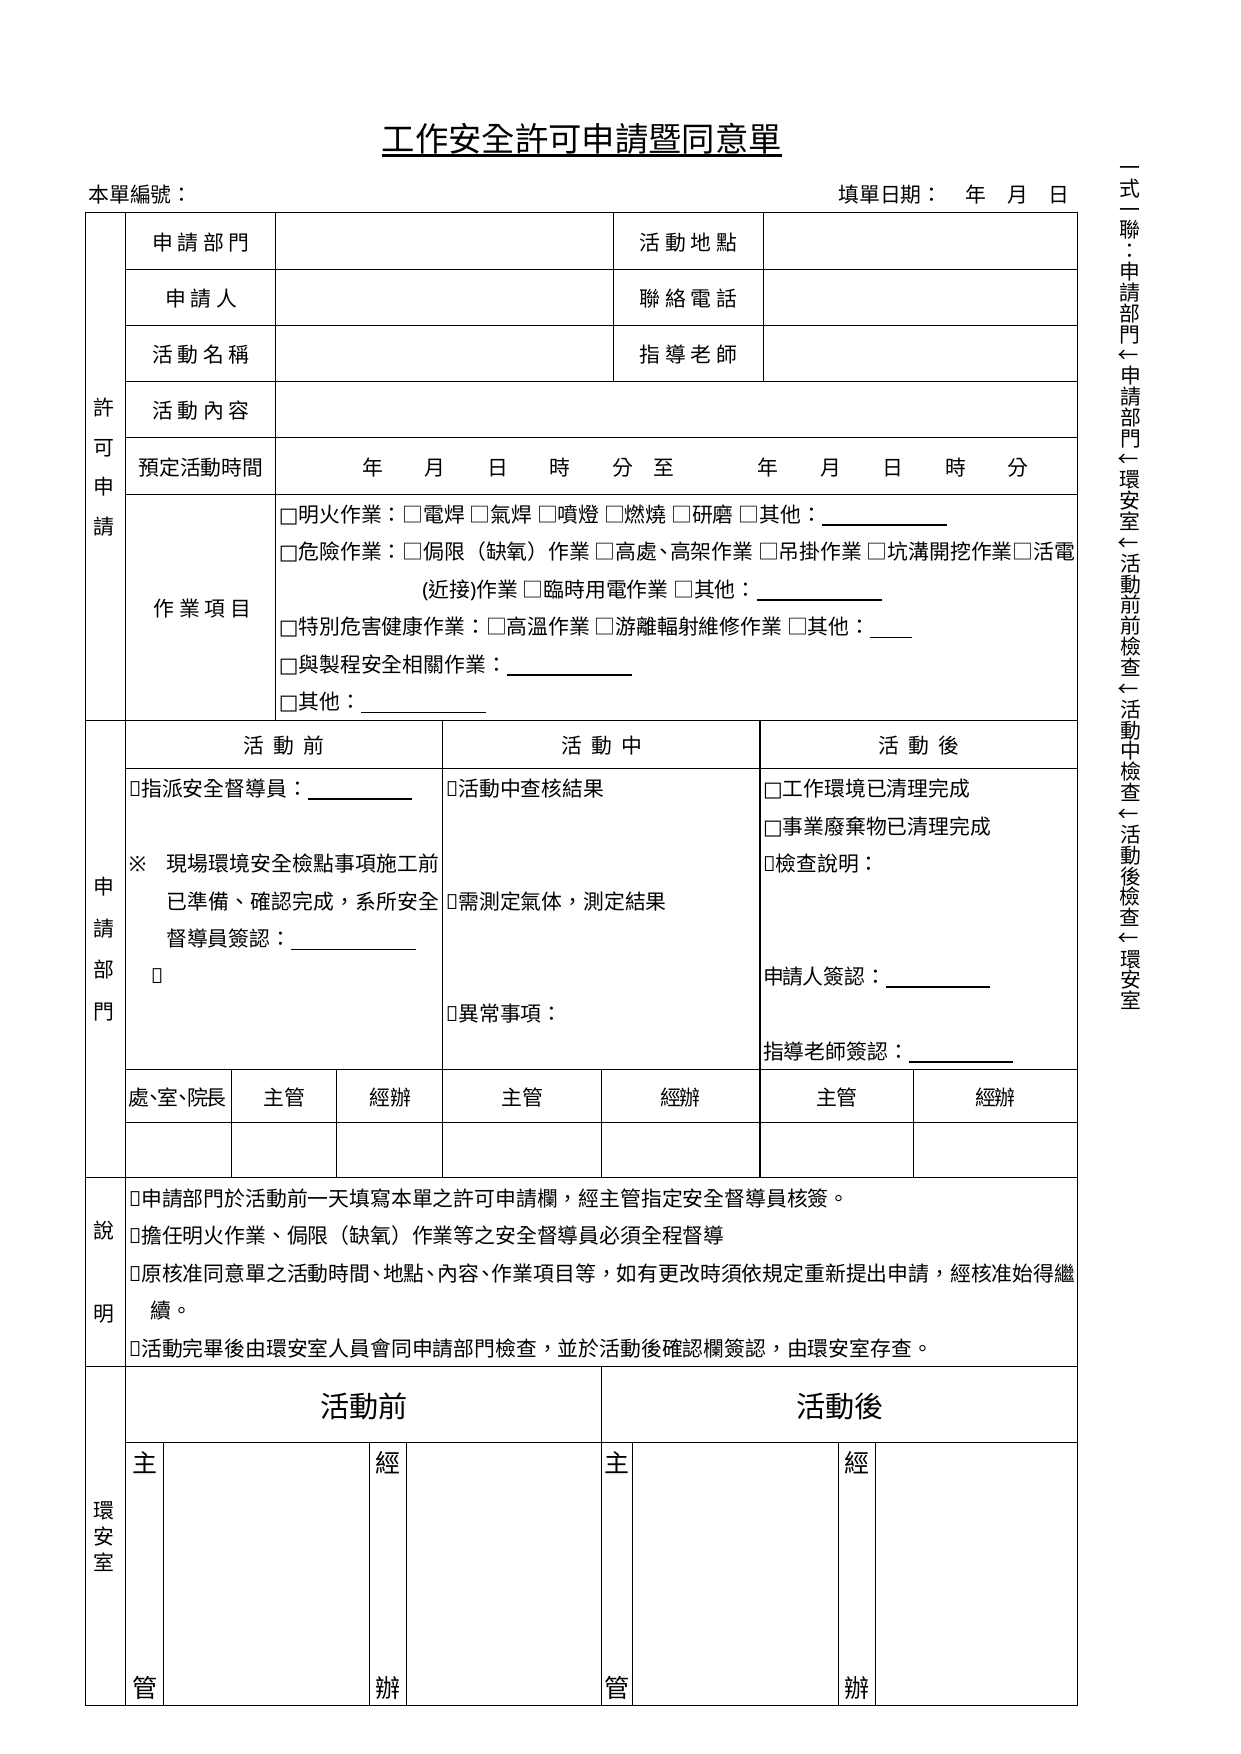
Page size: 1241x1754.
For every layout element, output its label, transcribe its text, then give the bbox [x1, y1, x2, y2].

table_cell 預定活動時間 [126, 438, 275, 493]
table_cell [764, 270, 1077, 325]
table_cell □工作環境已清理完成 □事業廢棄物已清理完成 檢查說明： 申請人簽認： 指導老師簽認： [761, 769, 1077, 1069]
table_header 工作安全許可申請暨同意單 本單編號： 填單日期： 年 月 日 [85, 100, 1078, 212]
table_cell [764, 213, 1077, 268]
table_cell 說 明 [86, 1178, 125, 1366]
table_cell 經辦 [914, 1070, 1077, 1122]
table_cell 主管 [232, 1070, 336, 1122]
table_cell 活動前 [126, 1367, 601, 1442]
table_cell 申 請 部 門 [126, 213, 275, 268]
table_cell 活 動 地 點 [614, 213, 763, 268]
table_cell [764, 326, 1077, 381]
table_cell 主管 [443, 1070, 601, 1122]
table_cell [276, 382, 1077, 437]
table_header 工作安全許可申請暨同意單 本單編號： 填單日期： 年 月 日 [1090, 157, 1170, 1655]
table_cell [633, 1443, 838, 1705]
table_cell 申請部門於活動前一天填寫本單之許可申請欄，經主管指定安全督導員核簽。 擔任明火作業、侷限（缺氧）作業等之安全督導員必須全程督導 原核准同意單之活動時間、地點、內容、作業項目等，如有更改時須依規定重新提出申請，經核准始得繼續。 活動完畢後由環安室人員會同申請部門檢查，並於活動後確認欄簽認，由環安室存查。 [126, 1178, 1077, 1366]
table_cell [407, 1443, 601, 1705]
table_cell [761, 1123, 913, 1177]
table_cell 環 安 室 [86, 1367, 125, 1705]
table_cell 申 請 部 門 [86, 721, 125, 1177]
table_cell 主 管 [602, 1443, 632, 1705]
table_cell 活 動 名 稱 [126, 326, 275, 381]
table_cell 活 動 後 [761, 721, 1077, 768]
table_cell 經辦 [602, 1070, 759, 1122]
table_cell 經 辦 [839, 1443, 875, 1705]
table_cell [164, 1443, 369, 1705]
table_cell [276, 213, 613, 268]
table_cell 許 可 申 請 [86, 213, 125, 719]
table_cell 活動後 [602, 1367, 1077, 1442]
table_cell [602, 1123, 759, 1177]
table_cell [276, 326, 613, 381]
table_cell [276, 270, 613, 325]
table_cell 主 管 [126, 1443, 163, 1705]
table_cell 經辦 [337, 1070, 442, 1122]
table_cell 申 請 人 [126, 270, 275, 325]
table_cell 活 動 中 [443, 721, 759, 768]
table_cell 作 業 項 目 [126, 495, 275, 719]
table_cell [337, 1123, 442, 1177]
table_cell [914, 1123, 1077, 1177]
table_cell 活 動 內 容 [126, 382, 275, 437]
table_cell 活動中查核結果 需測定氣体，測定結果 異常事項： [443, 769, 759, 1069]
table_cell [876, 1443, 1077, 1705]
table_cell 主管 [761, 1070, 913, 1122]
table_cell 處、室、院長 [126, 1070, 231, 1122]
table_cell 指派安全督導員： 現場環境安全檢點事項施工前已準備、確認完成，系所安全督導員簽認：  [126, 769, 442, 1069]
table_cell [443, 1123, 601, 1177]
table_cell 經 辦 [370, 1443, 406, 1705]
table_cell □明火作業：□電焊 □氣焊 □噴燈 □燃燒 □研磨 □其他： □危險作業：□侷限（缺氧）作業 □高處、高架作業 □吊掛作業 □坑溝開挖作業□活電(近接)作業 □臨時用電作業 □其他： □特別危害健康作業：□高溫作業 □游離輻射維修作業 □其他： □與製程安全相關作業： □其他： [276, 495, 1077, 719]
table_cell 年 月 日 時 分 至 年 月 日 時 分 [276, 438, 1077, 493]
table_cell 活 動 前 [126, 721, 442, 768]
table_cell [126, 1123, 231, 1177]
table_cell 指 導 老 師 [614, 326, 763, 381]
table_cell 聯 絡 電 話 [614, 270, 763, 325]
table_cell [232, 1123, 336, 1177]
